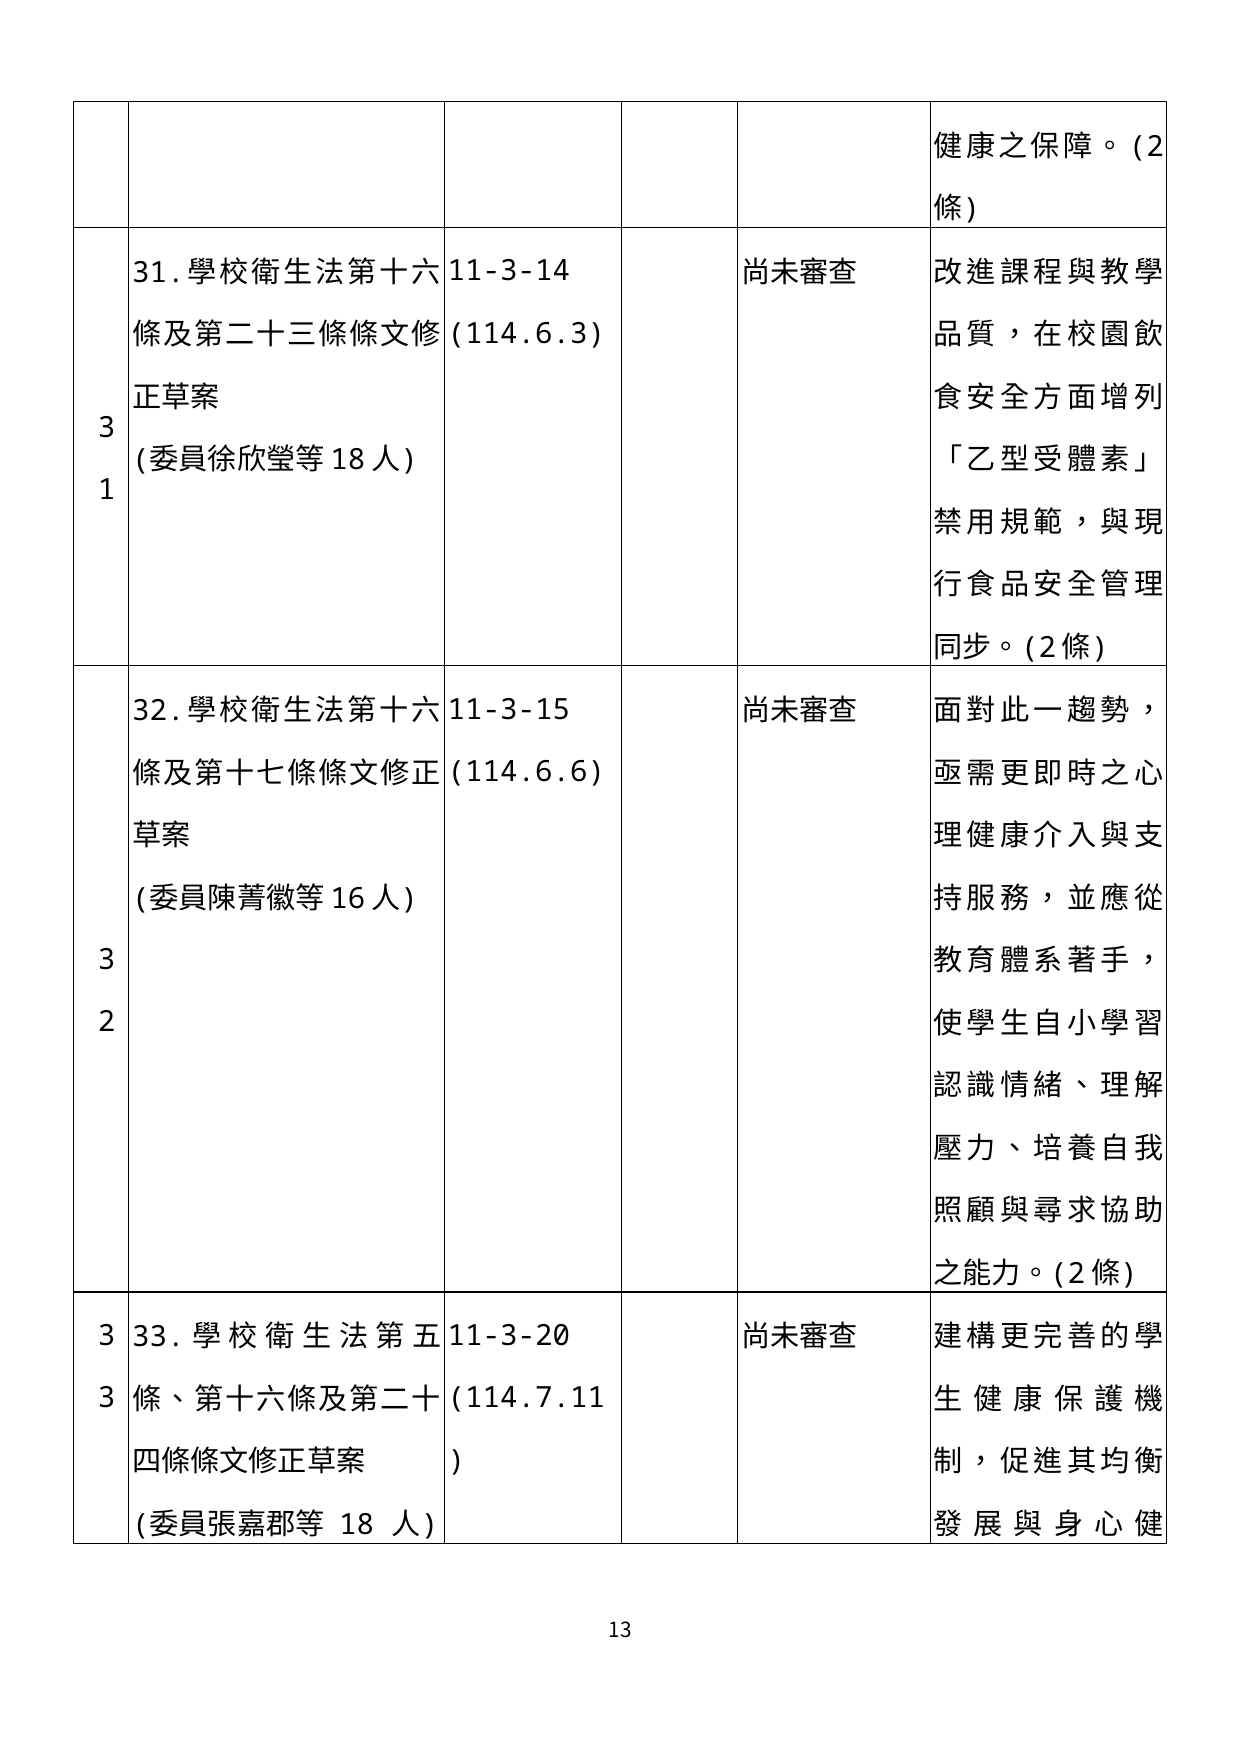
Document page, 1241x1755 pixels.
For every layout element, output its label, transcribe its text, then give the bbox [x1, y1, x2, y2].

table_cell [74, 102, 128, 227]
table_cell [129, 102, 444, 227]
table_cell 尚未審查 [738, 666, 930, 1291]
table_cell 建構更完善的學生健康保護機制，促進其均衡發展與身心健 [931, 1293, 1166, 1542]
table_cell [74, 1293, 128, 1542]
table_cell 改進課程與教學品質，在校園飲食安全方面增列「乙型受體素」禁用規範，與現行食品安全管理同步。(2條) [931, 228, 1166, 665]
table_cell [74, 666, 128, 1291]
table_cell 健康之保障。(2條) [931, 102, 1166, 227]
table_cell [74, 228, 128, 665]
table_cell [738, 102, 930, 227]
table_cell 11-3-14 (114.6.3) [445, 228, 621, 665]
table_cell 尚未審查 [738, 1293, 930, 1542]
table_cell [445, 102, 621, 227]
table_cell 31.學校衛生法第十六條及第二十三條條文修正草案 (委員徐欣瑩等18人) [129, 228, 444, 665]
table_cell 面對此一趨勢，亟需更即時之心理健康介入與支持服務，並應從教育體系著手，使學生自小學習認識情緒、理解壓力、培養自我照顧與尋求協助之能力。(2條) [931, 666, 1166, 1291]
table_cell 11-3-20 (114.7.11) [445, 1293, 621, 1542]
table_cell 尚未審查 [738, 228, 930, 665]
table_cell [622, 1293, 737, 1542]
table_cell 11-3-15 (114.6.6) [445, 666, 621, 1291]
table_cell [622, 102, 737, 227]
table_cell [622, 228, 737, 665]
table_cell 33.學校衛生法第五條、第十六條及第二十四條條文修正草案 (委員張嘉郡等 18 人) [129, 1293, 444, 1542]
table_cell [622, 666, 737, 1291]
table_cell 32.學校衛生法第十六條及第十七條條文修正草案 (委員陳菁徽等16人) [129, 666, 444, 1291]
